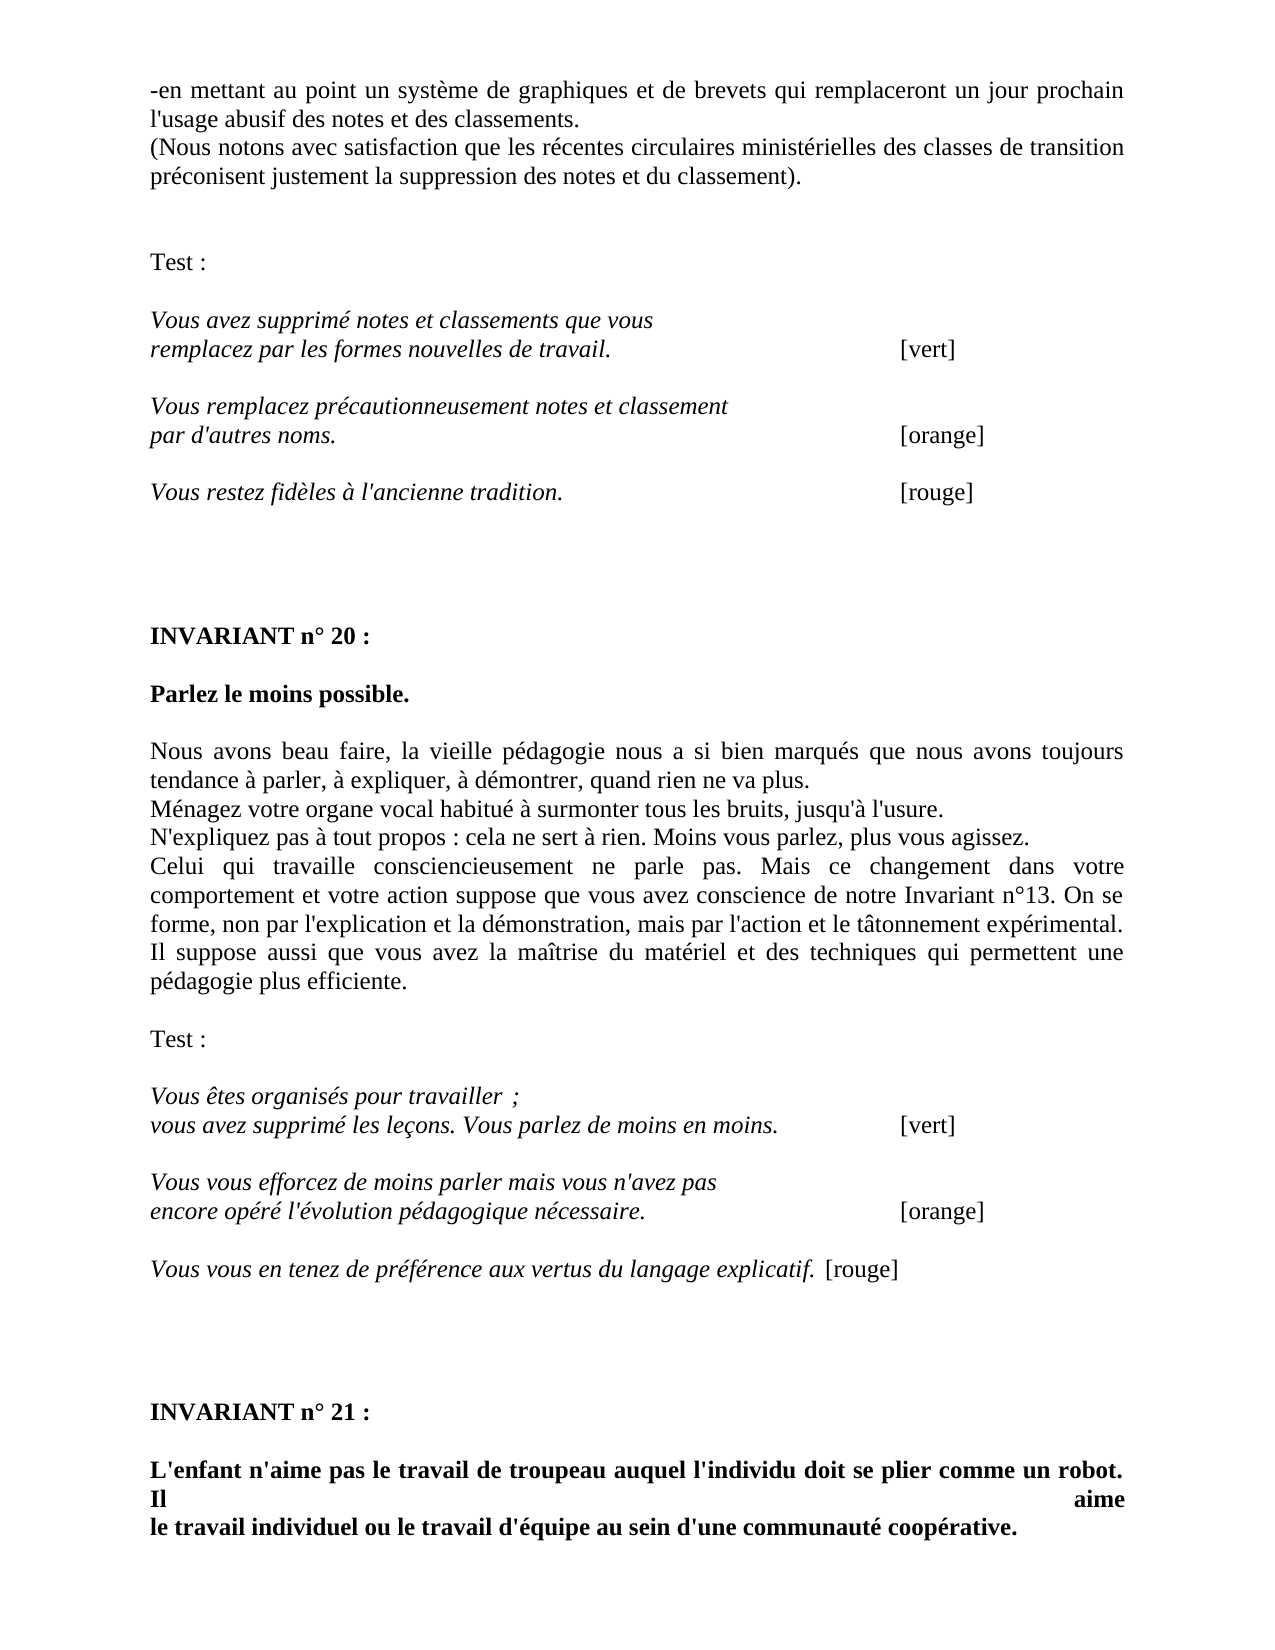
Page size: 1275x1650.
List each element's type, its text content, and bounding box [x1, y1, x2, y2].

text (Nous notons avec satisfaction que les récentes circulaires ministérielles des classes de transition préconisent justement la suppression des notes et du classement). [150, 132, 1125, 190]
text Vous vous en tenez de préférence aux vertus du langage explicatif. [rouge] [150, 1254, 1125, 1282]
text Test : [150, 247, 1125, 276]
text Vous restez fidèles à l'ancienne tradition. [rouge] [150, 477, 1125, 506]
text L'enfant n'aime pas le travail de troupeau auquel l'individu doit se plier comme un robot. Il aime le travail individuel ou le travail d'équipe au sein d'une communauté coopérative. [150, 1455, 1125, 1541]
text -en mettant au point un système de graphiques et de brevets qui remplaceront un jour prochain l'usage abusif des notes et des classements. [150, 75, 1125, 132]
text vous avez supprimé les leçons. Vous parlez de moins en moins. [vert] [150, 1110, 1125, 1139]
text INVARIANT n° 21 : [150, 1397, 1125, 1426]
text N'expliquez pas à tout propos : cela ne sert à rien. Moins vous parlez, plus vous agissez. [150, 822, 1125, 851]
text remplacez par les formes nouvelles de travail. [vert] [150, 334, 1125, 362]
text encore opéré l'évolution pédagogique nécessaire. [orange] [150, 1196, 1125, 1225]
text Nous avons beau faire, la vieille pédagogie nous a si bien marqués que nous avons toujours tendance à parler, à expliquer, à démontrer, quand rien ne va plus. [150, 736, 1125, 794]
text Parlez le moins possible. [150, 679, 1125, 707]
text Vous vous efforcez de moins parler mais vous n'avez pas [150, 1167, 1125, 1196]
text Celui qui travaille consciencieusement ne parle pas. Mais ce changement dans votre comportement et votre action suppose que vous avez conscience de notre Invariant n°13. On se forme, non par l'explication et la démonstration, mais par l'action et le tâtonnement expérimental. Il suppose aussi que vous avez la maîtrise du matériel et des techniques qui permettent une pédagogie plus efficiente. [150, 851, 1125, 995]
text Vous remplacez précautionneusement notes et classement [150, 391, 1125, 420]
text par d'autres noms. [orange] [150, 420, 1125, 449]
text Test : [150, 1024, 1125, 1052]
text Vous avez supprimé notes et classements que vous [150, 305, 1125, 334]
text INVARIANT n° 20 : [150, 621, 1125, 650]
text Ménagez votre organe vocal habitué à surmonter tous les bruits, jusqu'à l'usure. [150, 794, 1125, 822]
text Vous êtes organisés pour travailler ; [150, 1081, 1125, 1110]
